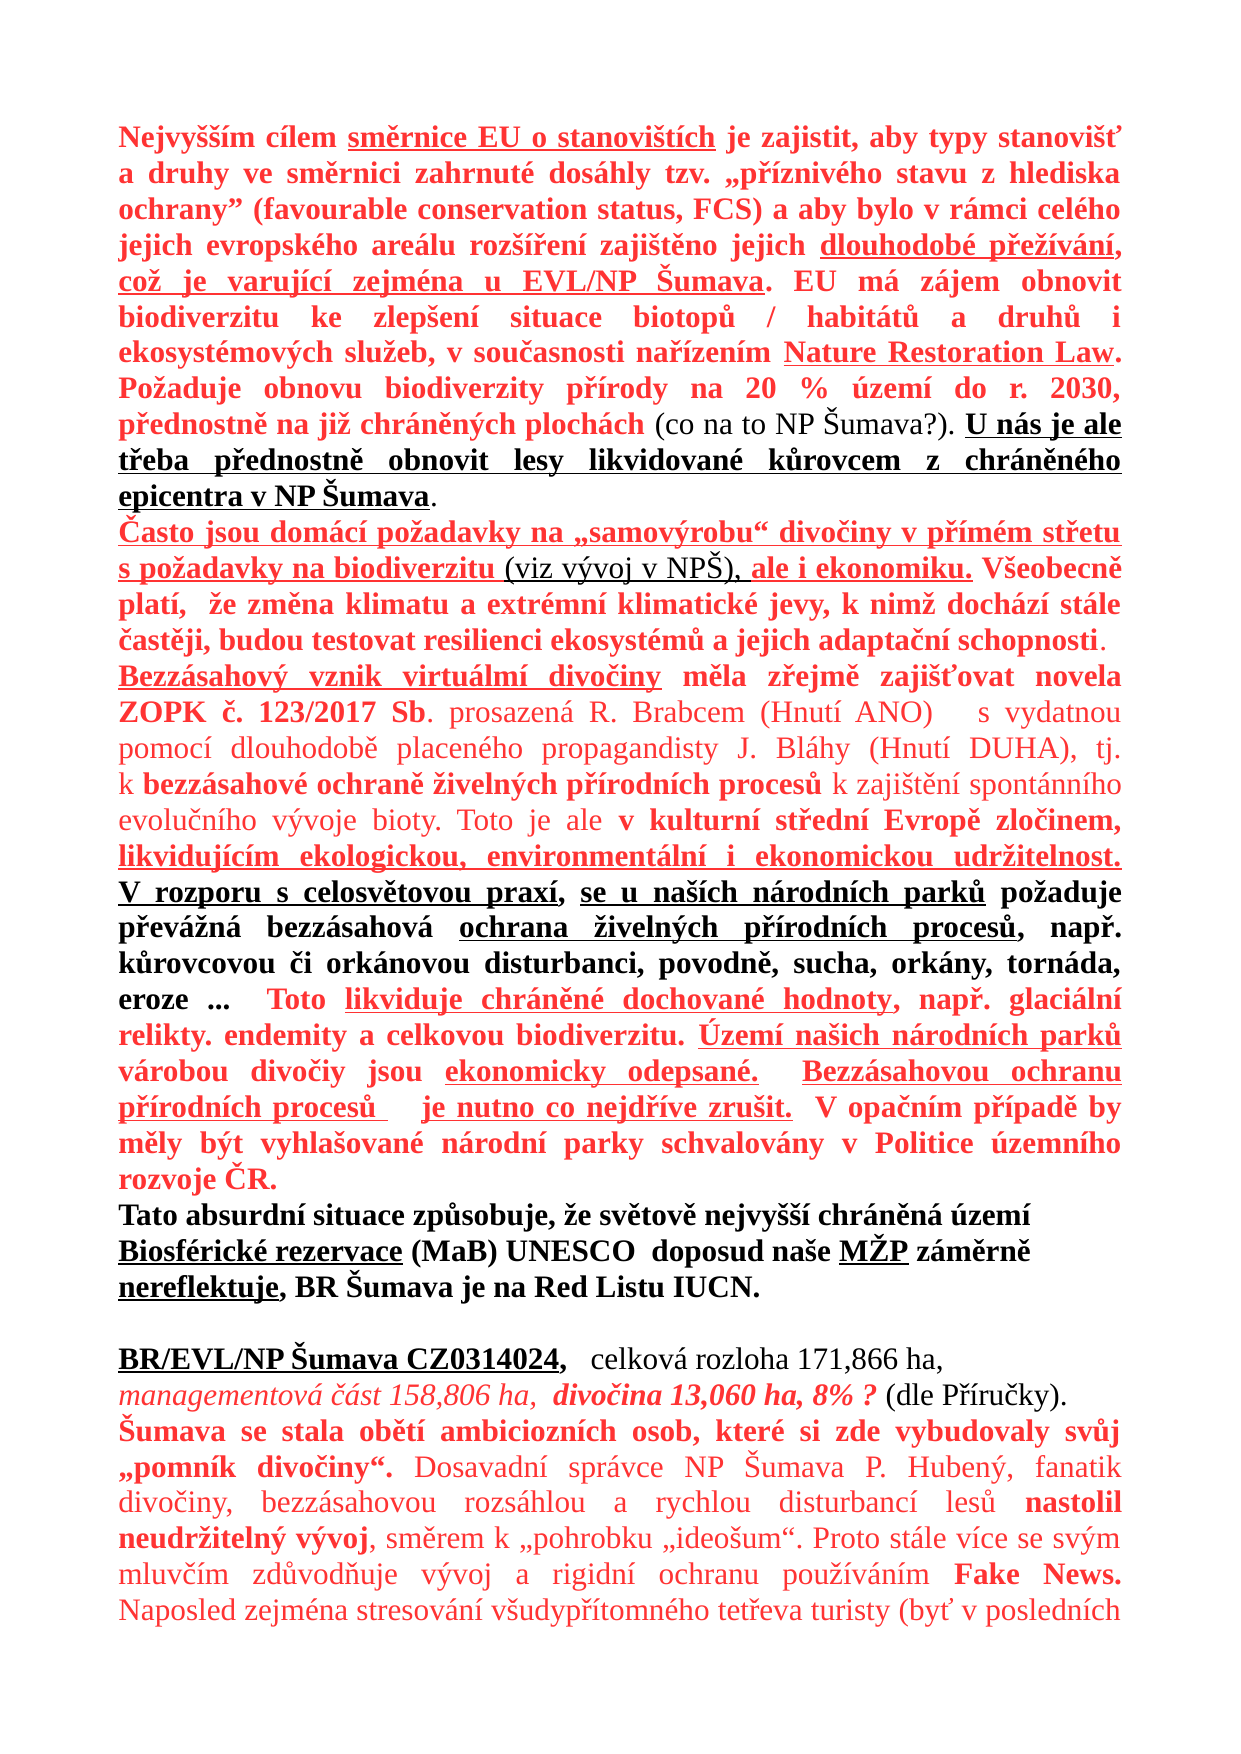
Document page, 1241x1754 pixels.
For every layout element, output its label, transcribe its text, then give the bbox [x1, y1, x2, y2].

text Bezzásahový vznik virtuálmí divočiny měla zřejmě zajišťovat novela ZOPK č. 123/2017 Sb. prosazená R. Brabcem (Hnutí ANO) s vydatnou pomocí dlouhodobě placeného propagandisty J. Bláhy (Hnutí DUHA), tj. k bezzásahové ochraně živelných přírodních procesů k zajištění spontánního evolučního vývoje bioty. Toto je ale v kulturní střední Evropě zločinem, likvidujícím ekologickou, environmentální i ekonomickou udržitelnost. [118, 657, 1122, 868]
text epicentra v NP Šumava. [118, 474, 1122, 513]
text Nejvyšším cílem směrnice EU o stanovištích je zajistit, aby typy stanovišť a druhy ve směrnici zahrnuté dosáhly tzv. „příznivého stavu z hlediska ochrany” (favourable conservation status, FCS) a aby bylo v rámci celého jejich evropského areálu rozšíření zajištěno jejich dlouhodobé přežívání, což je varující zejména u EVL/NP Šumava. EU má zájem obnovit biodiverzitu ke zlepšení situace biotopů / habitátů a druhů i ekosystémových služeb, v současnosti nařízením Nature Restoration Law. Požaduje obnovu biodiverzity přírody na 20 % území do r. 2030, přednostně na již chráněných plochách (co na to NP Šumava?). U nás je ale třeba přednostně obnovit lesy likvidované kůrovcem z chráněného [118, 118, 1122, 473]
text Tato absurdní situace způsobuje, že světově nejvyšší chráněná území Biosférické rezervace (MaB) UNESCO doposud naše MŽP záměrně nereflektuje, BR Šumava je na Red Listu IUCN. [118, 1196, 1122, 1304]
text Často jsou domácí požadavky na „samovýrobu“ divočiny v přímém střetu [118, 513, 1122, 545]
text V rozporu s celosvětovou praxí, se u naších národních parků požaduje převážná bezzásahová ochrana živelných přírodních procesů, např. kůrovcovou či orkánovou disturbanci, povodně, sucha, orkány, tornáda, eroze ... Toto likviduje chráněné dochované hodnoty, např. glaciální relikty. endemity a celkovou biodiverzitu. Území našich národních parků várobou divočiy jsou ekonomicky odepsané. Bezzásahovou ochranu přírodních procesů je nutno co nejdříve zrušit. V opačním případě by měly být vyhlašované národní parky schvalovány v Politice územního rozvoje ČR. [118, 870, 1122, 1196]
text Šumava se stala obětí ambiciozních osob, které si zde vybudovaly svůj „pomník divočiny“. Dosavadní správce NP Šumava P. Hubený, fanatik divočiny, bezzásahovou rozsáhlou a rychlou disturbancí lesů nastolil neudržitelný vývoj, směrem k „pohrobku „ideošum“. Proto stále více se svým mluvčím zdůvodňuje vývoj a rigidní ochranu používáním Fake News. Naposled zejména stresování všudypřítomného tetřeva turisty (byť v posledních [118, 1412, 1122, 1627]
text managementová část 158,806 ha, divočina 13,060 ha, 8% ? (dle Příručky). [118, 1376, 1122, 1412]
text s požadavky na biodiverzitu (viz vývoj v NPŠ), ale i ekonomiku. Všeobecně platí, že změna klimatu a extrémní klimatické jevy, k nimž dochází stále častěji, budou testovat resilienci ekosystémů a jejich adaptační schopnosti. [118, 546, 1122, 657]
text BR/EVL/NP Šumava CZ0314024, celková rozloha 171,866 ha, [118, 1340, 1122, 1376]
